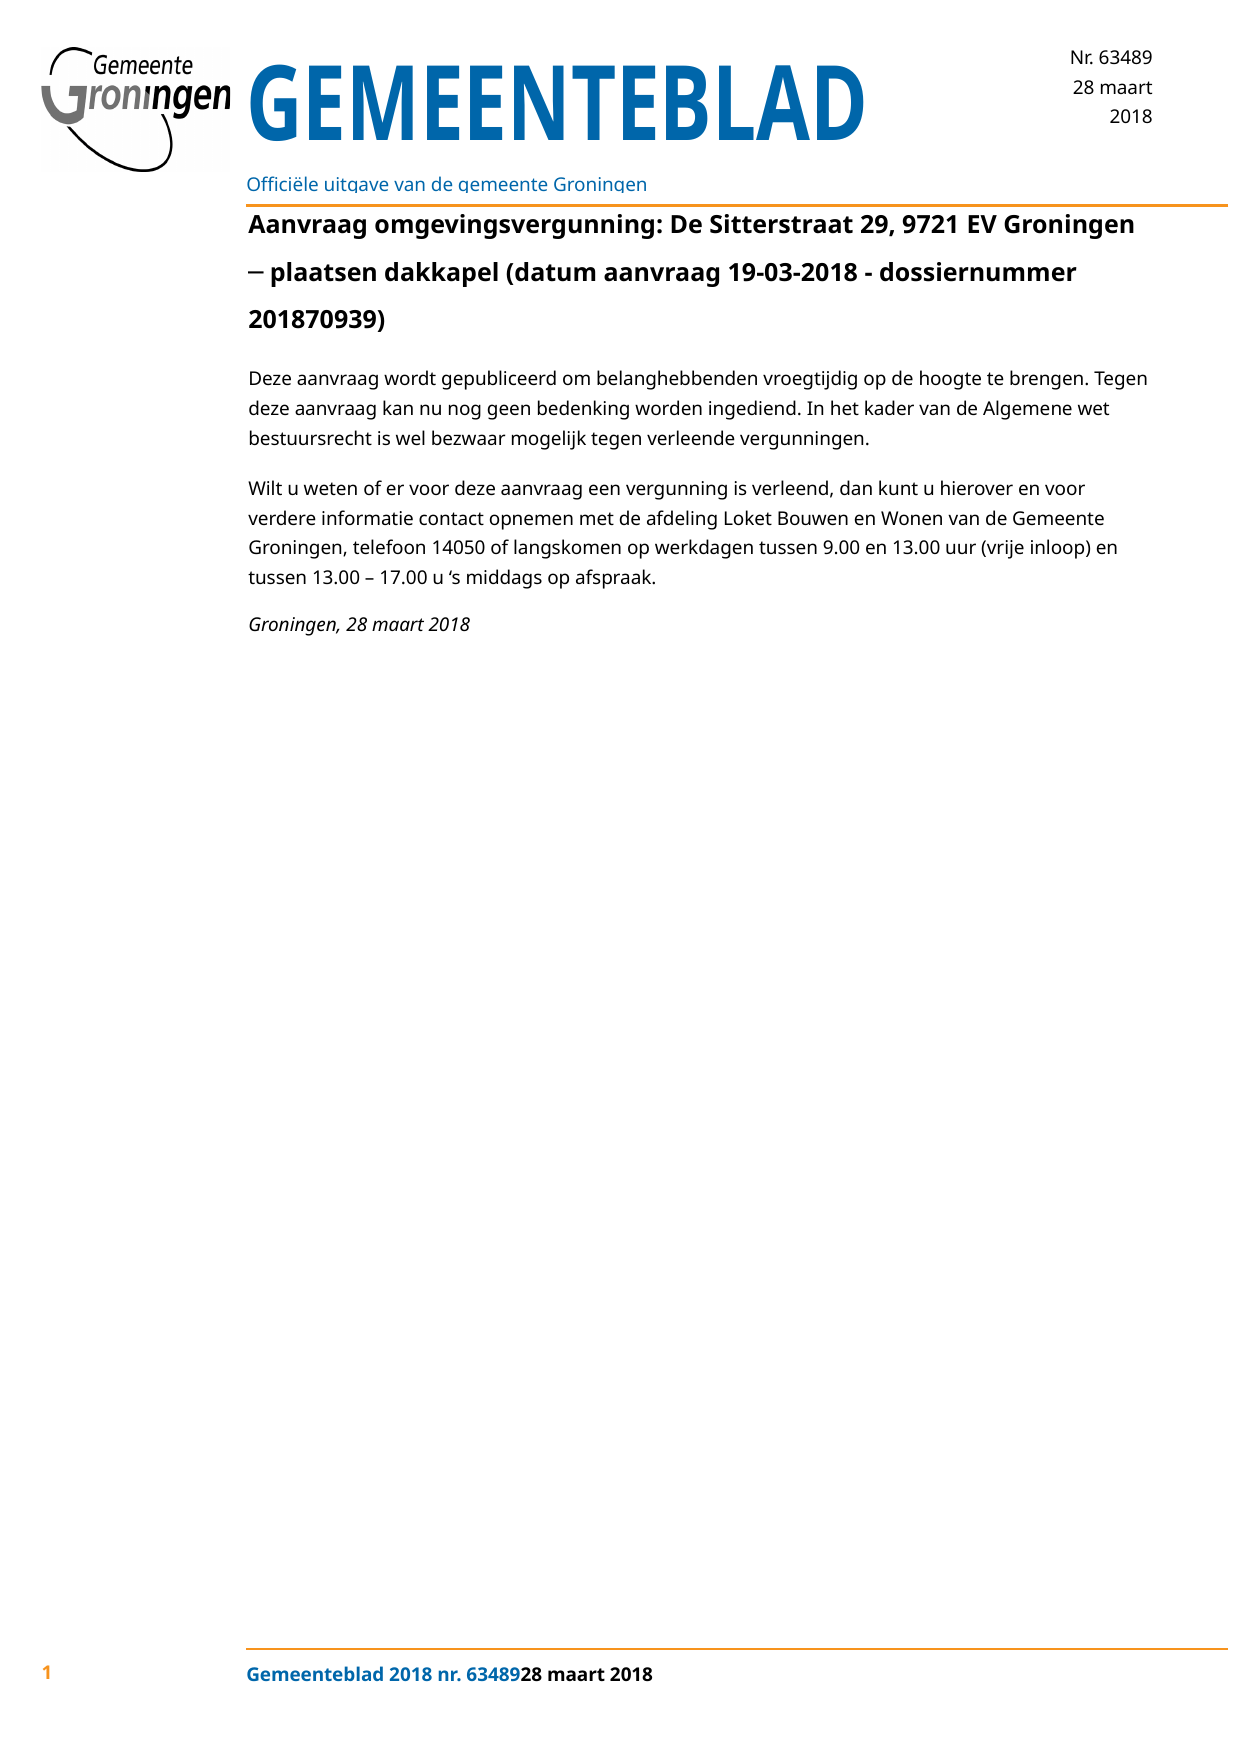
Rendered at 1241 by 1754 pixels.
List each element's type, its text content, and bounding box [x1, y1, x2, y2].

text Groningen, 28 maart 2018 [248, 612, 1152, 637]
text Aanvraag omgevingsvergunning: De Sitterstraat 29, 9721 EV Groningen ─ plaatsen dakkapel (datum aanvraag 19-03-2018 - dossiernummer 201870939) [248, 207, 1152, 336]
text Wilt u weten of er voor deze aanvraag een vergunning is verleend, dan kunt u hierover en voor verdere informatie contact opnemen met de afdeling Loket Bouwen en Wonen van de Gemeente Groningen, telefoon 14050 of langskomen op werkdagen tussen 9.00 en 13.00 uur (vrije inloop) en tussen 13.00 – 17.00 u ‘s middags op afspraak. [248, 475, 1152, 589]
text Deze aanvraag wordt gepubliceerd om belanghebbenden vroegtijdig op de hoogte te brengen. Tegen deze aanvraag kan nu nog geen bedenking worden ingediend. In het kader van de Algemene wet bestuursrecht is wel bezwaar mogelijk tegen verleende vergunningen. [248, 366, 1152, 450]
picture [41, 47, 231, 172]
